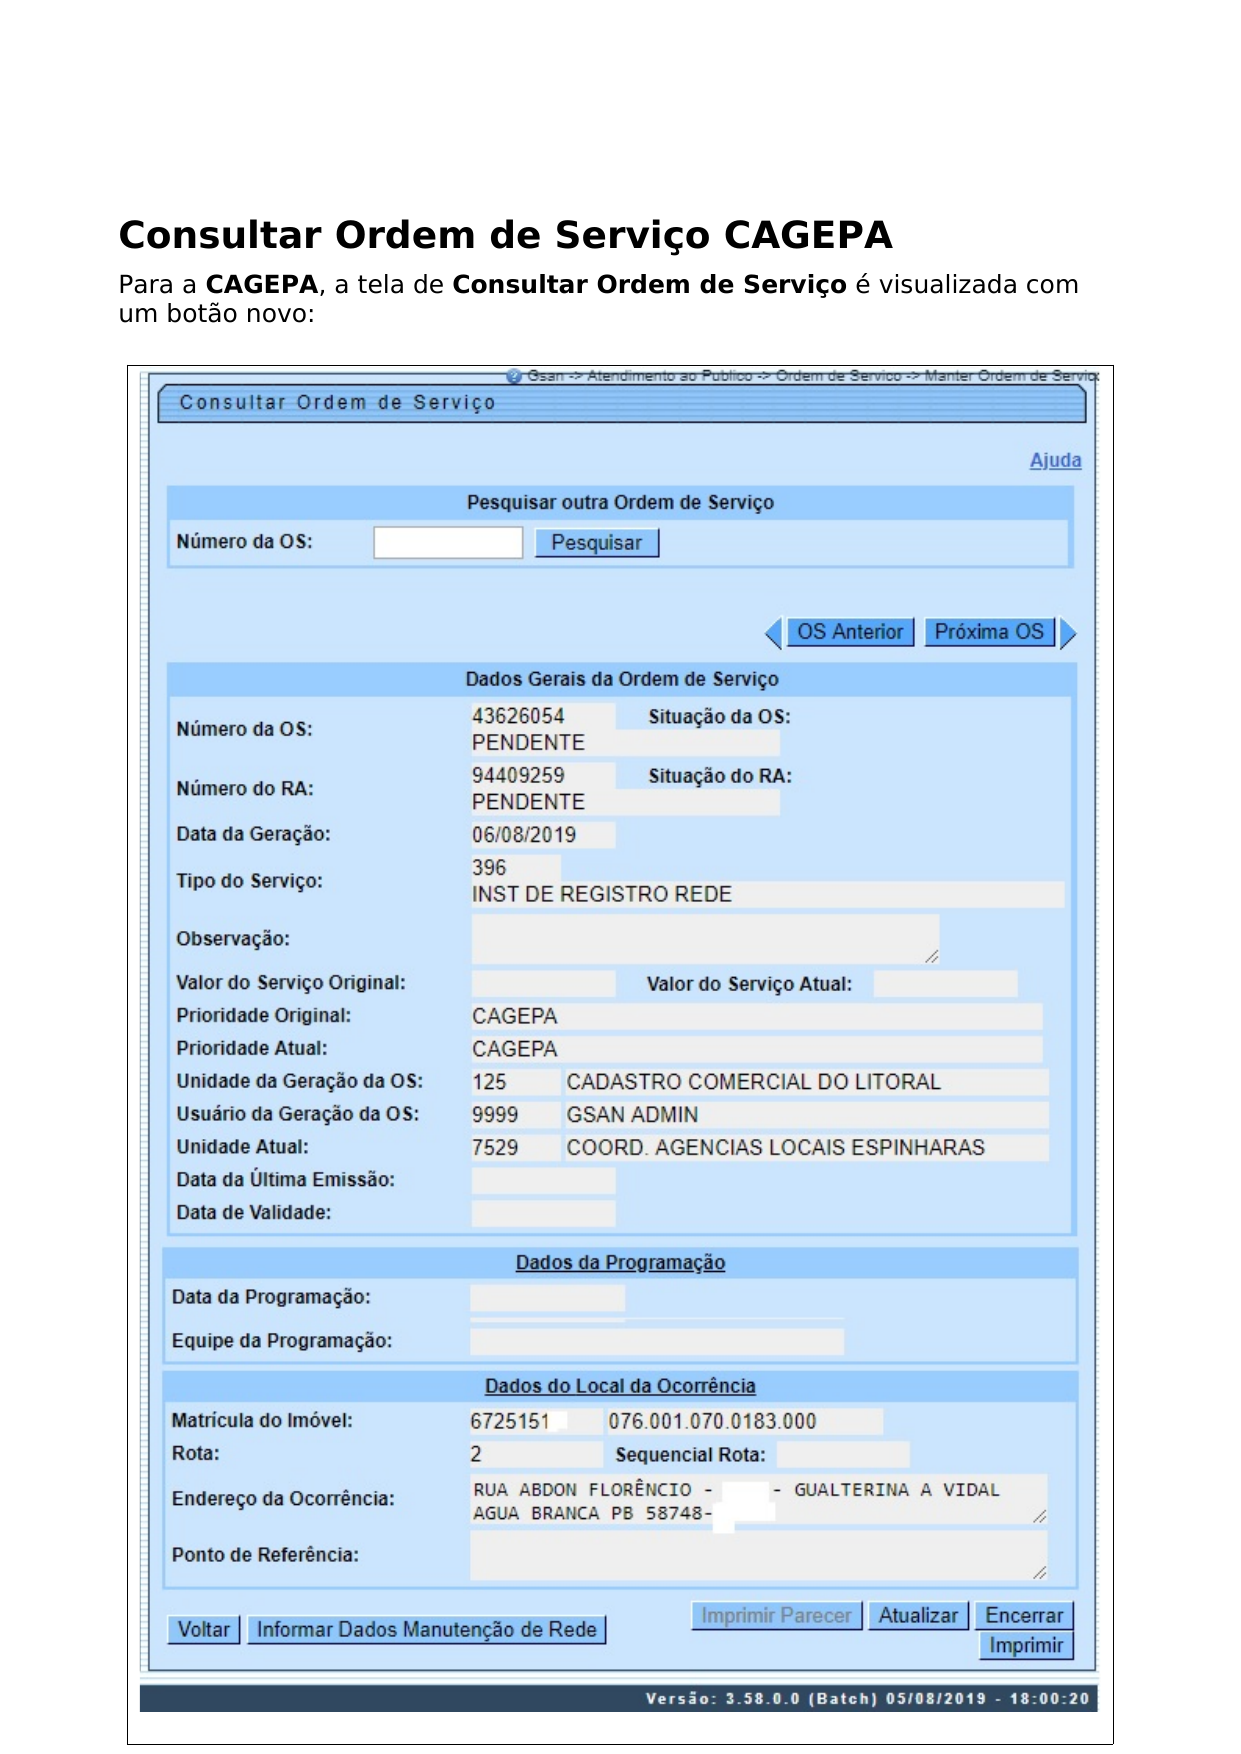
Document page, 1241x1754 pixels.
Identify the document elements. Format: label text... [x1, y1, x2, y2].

text Para a CAGEPA, a tela de Consultar Ordem de Serviço é visualizada com um botão novo: [118, 270, 1122, 328]
subtitle Consultar Ordem de Serviço CAGEPA [118, 214, 1122, 258]
picture [139, 367, 1101, 1712]
table_header [128, 366, 1113, 1743]
